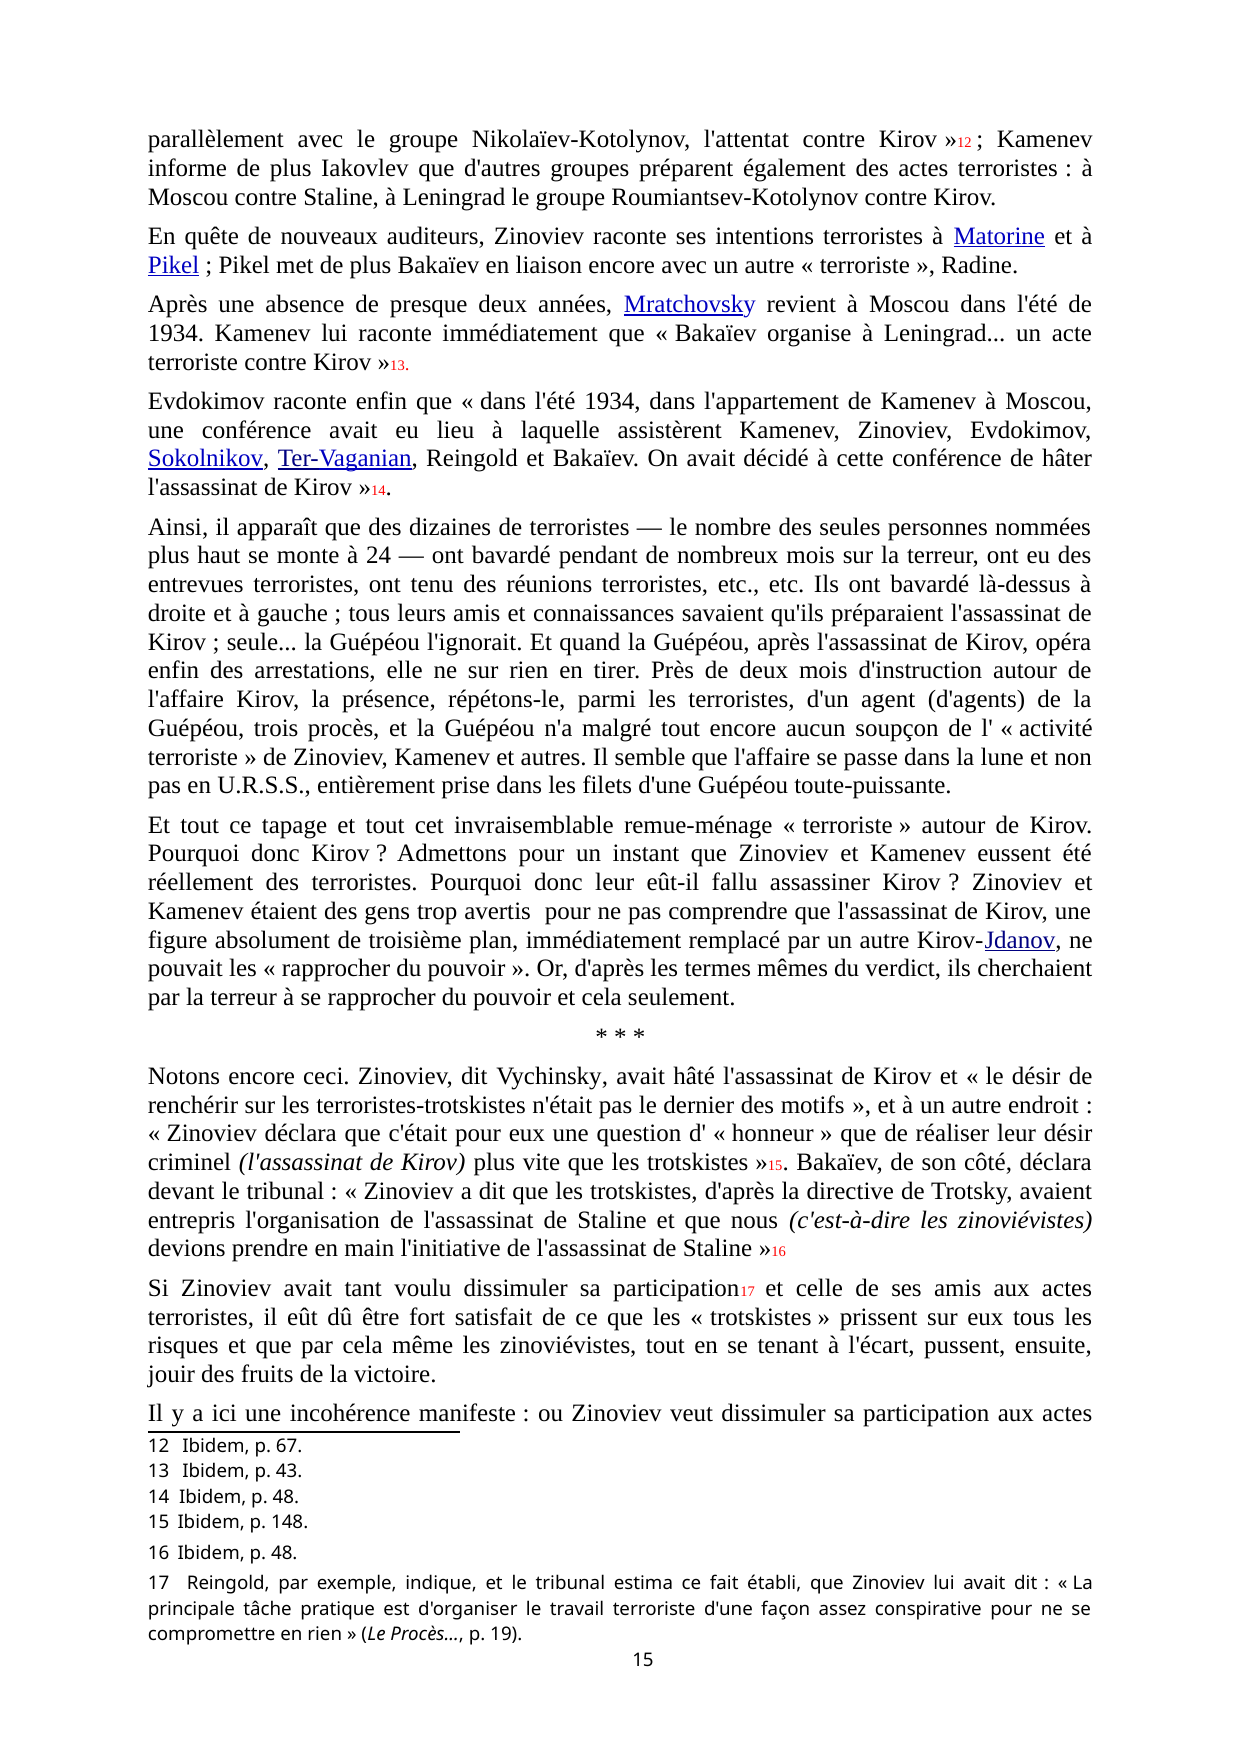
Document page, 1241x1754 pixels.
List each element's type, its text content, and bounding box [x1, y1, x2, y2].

text Après une absence de presque deux années, Mratchovsky revient à Moscou dans l'été de 1934. Kamenev lui raconte immédiatement que « Bakaïev organise à Leningrad... un acte terroriste contre Kirov ». [148, 289, 1092, 375]
text parallèlement avec le groupe Nikolaïev-Kotolynov, l'attentat contre Kirov » ; Kamenev informe de plus Iakovlev que d'autres groupes préparent également des actes terroristes : à Moscou contre Staline, à Leningrad le groupe Roumiantsev-Kotolynov contre Kirov. [148, 124, 1092, 210]
text Evdokimov raconte enfin que « dans l'été 1934, dans l'appartement de Kamenev à Moscou, une conférence avait eu lieu à laquelle assistèrent Kamenev, Zinoviev, Evdokimov, Sokolnikov, Ter-Vaganian, Reingold et Bakaïev. On avait décidé à cette conférence de hâter l'assassinat de Kirov ». [148, 386, 1092, 501]
text Il y a ici une incohérence manifeste : ou Zinoviev veut dissimuler sa participation aux actes [148, 1398, 1092, 1427]
text Ibidem, p. 48. [148, 1483, 1092, 1509]
text Et tout ce tapage et tout cet invraisemblable remue-ménage « terroriste » autour de Kirov. Pourquoi donc Kirov ? Admettons pour un instant que Zinoviev et Kamenev eussent été réellement des terroristes. Pourquoi donc leur eût-il fallu assassiner Kirov ? Zinoviev et Kamenev étaient des gens trop avertis pour ne pas comprendre que l'assassinat de Kirov, une figure absolument de troisième plan, immédiatement remplacé par un autre Kirov-Jdanov, ne pouvait les « rapprocher du pouvoir ». Or, d'après les termes mêmes du verdict, ils cherchaient par la terreur à se rapprocher du pouvoir et cela seulement. [148, 810, 1092, 1011]
text Si Zinoviev avait tant voulu dissimuler sa participation et celle de ses amis aux actes terroristes, il eût dû être fort satisfait de ce que les « trotskistes » prissent sur eux tous les risques et que par cela même les zinoviévistes, tout en se tenant à l'écart, pussent, ensuite, jouir des fruits de la victoire. [148, 1273, 1092, 1388]
text Ainsi, il apparaît que des dizaines de terroristes — le nombre des seules personnes nommées plus haut se monte à 24 — ont bavardé pendant de nombreux mois sur la terreur, ont eu des entrevues terroristes, ont tenu des réunions terroristes, etc., etc. Ils ont bavardé là-dessus à droite et à gauche ; tous leurs amis et connaissances savaient qu'ils préparaient l'assassinat de Kirov ; seule... la Guépéou l'ignorait. Et quand la Guépéou, après l'assassinat de Kirov, opéra enfin des arrestations, elle ne sur rien en tirer. Près de deux mois d'instruction autour de l'affaire Kirov, la présence, répétons-le, parmi les terroristes, d'un agent (d'agents) de la Guépéou, trois procès, et la Guépéou n'a malgré tout encore aucun soupçon de l' « activité terroriste » de Zinoviev, Kamenev et autres. Il semble que l'affaire se passe dans la lune et non pas en U.R.S.S., entièrement prise dans les filets d'une Guépéou toute-puissante. [148, 512, 1092, 799]
text Ibidem, p. 43. [148, 1458, 1092, 1483]
text * * * [148, 1022, 1092, 1050]
text Notons encore ceci. Zinoviev, dit Vychinsky, avait hâté l'assassinat de Kirov et « le désir de renchérir sur les terroristes-trotskistes n'était pas le dernier des motifs », et à un autre endroit : « Zinoviev déclara que c'était pour eux une question d' « honneur » que de réaliser leur désir criminel (l'assassinat de Kirov) plus vite que les trotskistes ». Bakaïev, de son côté, déclara devant le tribunal : « Zinoviev a dit que les trotskistes, d'après la directive de Trotsky, avaient entrepris l'organisation de l'assassinat de Staline et que nous (c'est-à-dire les zinoviévistes) devions prendre en main l'initiative de l'assassinat de Staline » [148, 1061, 1092, 1262]
text Reingold, par exemple, indique, et le tribunal estima ce fait établi, que Zinoviev lui avait dit : « La principale tâche pratique est d'organiser le travail terroriste d'une façon assez conspirative pour ne se compromettre en rien » (Le Procès..., p. 19). [148, 1569, 1092, 1646]
text Ibidem, p. 48. [148, 1539, 1092, 1564]
text Ibidem, p. 67. [148, 1432, 1092, 1458]
text Ibidem, p. 148. [148, 1509, 1092, 1534]
text En quête de nouveaux auditeurs, Zinoviev raconte ses intentions terroristes à Matorine et à Pikel ; Pikel met de plus Bakaïev en liaison encore avec un autre « terroriste », Radine. [148, 221, 1092, 278]
